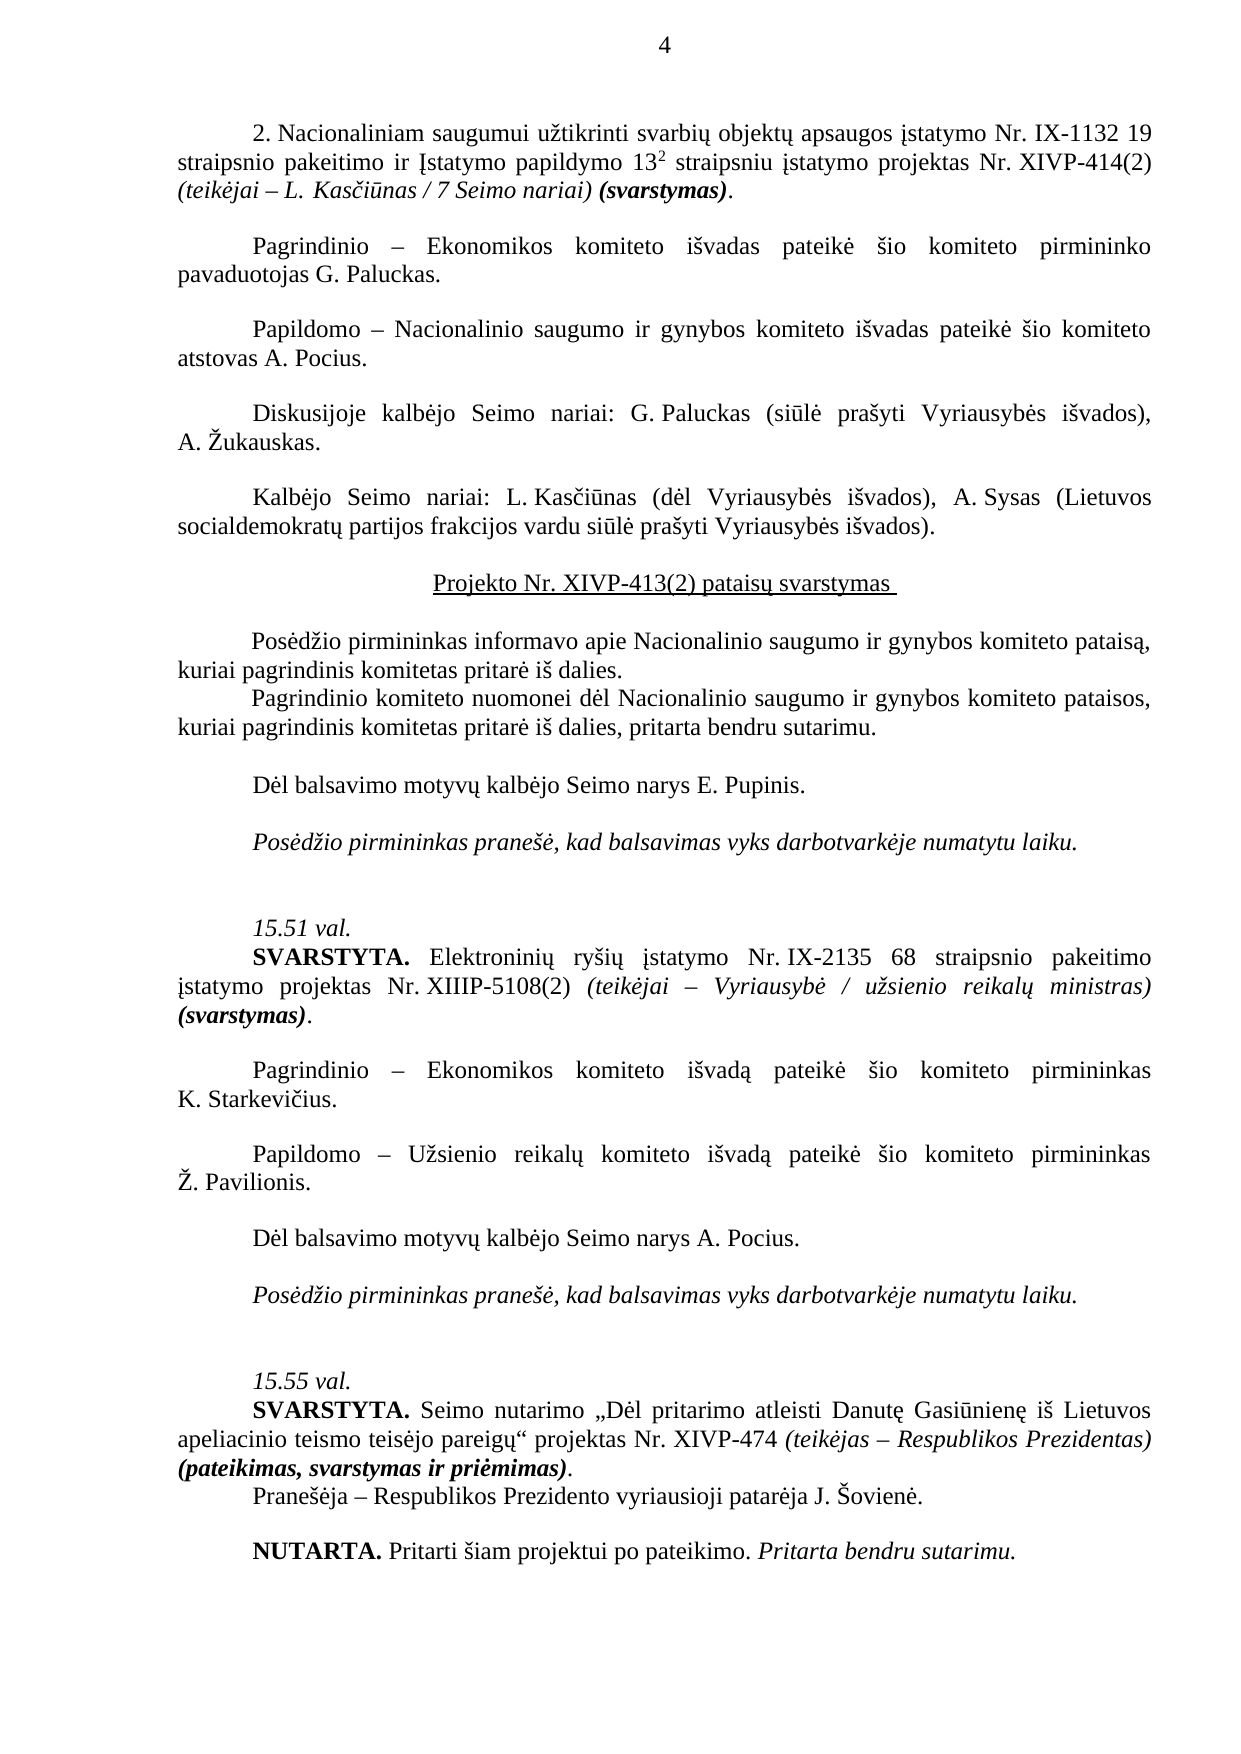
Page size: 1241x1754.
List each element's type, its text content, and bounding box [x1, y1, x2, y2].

text 15.55 val. [177, 1366, 1152, 1395]
text Dėl balsavimo motyvų kalbėjo Seimo narys A. Pocius. [177, 1223, 1152, 1251]
text Pagrindinio – Ekonomikos komiteto išvadą pateikė šio komiteto pirmininkas K. Starkevičius. [177, 1055, 1152, 1112]
text Papildomo – Užsienio reikalų komiteto išvadą pateikė šio komiteto pirmininkas Ž. Pavilionis. [177, 1139, 1152, 1196]
text Posėdžio pirmininkas informavo apie Nacionalinio saugumo ir gynybos komiteto pataisą, kuriai pagrindinis komitetas pritarė iš dalies. [177, 626, 1152, 683]
text Pranešėja – Respublikos Prezidento vyriausioji patarėja J. Šovienė. [177, 1481, 1152, 1510]
text NUTARTA. Pritarti šiam projektui po pateikimo. Pritarta bendru sutarimu. [177, 1536, 1152, 1565]
text Papildomo – Nacionalinio saugumo ir gynybos komiteto išvadas pateikė šio komiteto atstovas A. Pocius. [177, 314, 1152, 372]
text SVARSTYTA. Seimo nutarimo „Dėl pritarimo atleisti Danutę Gasiūnienę iš Lietuvos apeliacinio teismo teisėjo pareigų“ projektas Nr. XIVP-474 (teikėjas – Respublikos Prezidentas) (pateikimas, svarstymas ir priėmimas). [177, 1395, 1152, 1481]
text 15.51 val. [177, 913, 1152, 942]
text Dėl balsavimo motyvų kalbėjo Seimo narys E. Pupinis. [177, 770, 1152, 798]
text SVARSTYTA. Elektroninių ryšių įstatymo Nr. IX-2135 68 straipsnio pakeitimo įstatymo projektas Nr. XIIIP-5108(2) (teikėjai – Vyriausybė / užsienio reikalų ministras) (svarstymas). [177, 942, 1152, 1028]
text 2. Nacionaliniam saugumui užtikrinti svarbių objektų apsaugos įstatymo Nr. IX-1132 19 straipsnio pakeitimo ir Įstatymo papildymo 132 straipsniu įstatymo projektas Nr. XIVP-414(2) (teikėjai – L. Kasčiūnas / 7 Seimo nariai) (svarstymas). [177, 118, 1152, 204]
text Diskusijoje kalbėjo Seimo nariai: G. Paluckas (siūlė prašyti Vyriausybės išvados), A. Žukauskas. [177, 398, 1152, 456]
text Pagrindinio – Ekonomikos komiteto išvadas pateikė šio komiteto pirmininko pavaduotojas G. Paluckas. [177, 231, 1152, 288]
text Pagrindinio komiteto nuomonei dėl Nacionalinio saugumo ir gynybos komiteto pataisos, kuriai pagrindinis komitetas pritarė iš dalies, pritarta bendru sutarimu. [177, 683, 1152, 741]
text Posėdžio pirmininkas pranešė, kad balsavimas vyks darbotvarkėje numatytu laiku. [177, 827, 1152, 856]
text Projekto Nr. XIVP-413(2) pataisų svarstymas [177, 568, 1152, 597]
text Posėdžio pirmininkas pranešė, kad balsavimas vyks darbotvarkėje numatytu laiku. [177, 1280, 1152, 1309]
text Kalbėjo Seimo nariai: L. Kasčiūnas (dėl Vyriausybės išvados), A. Sysas (Lietuvos socialdemokratų partijos frakcijos vardu siūlė prašyti Vyriausybės išvados). [177, 482, 1152, 540]
